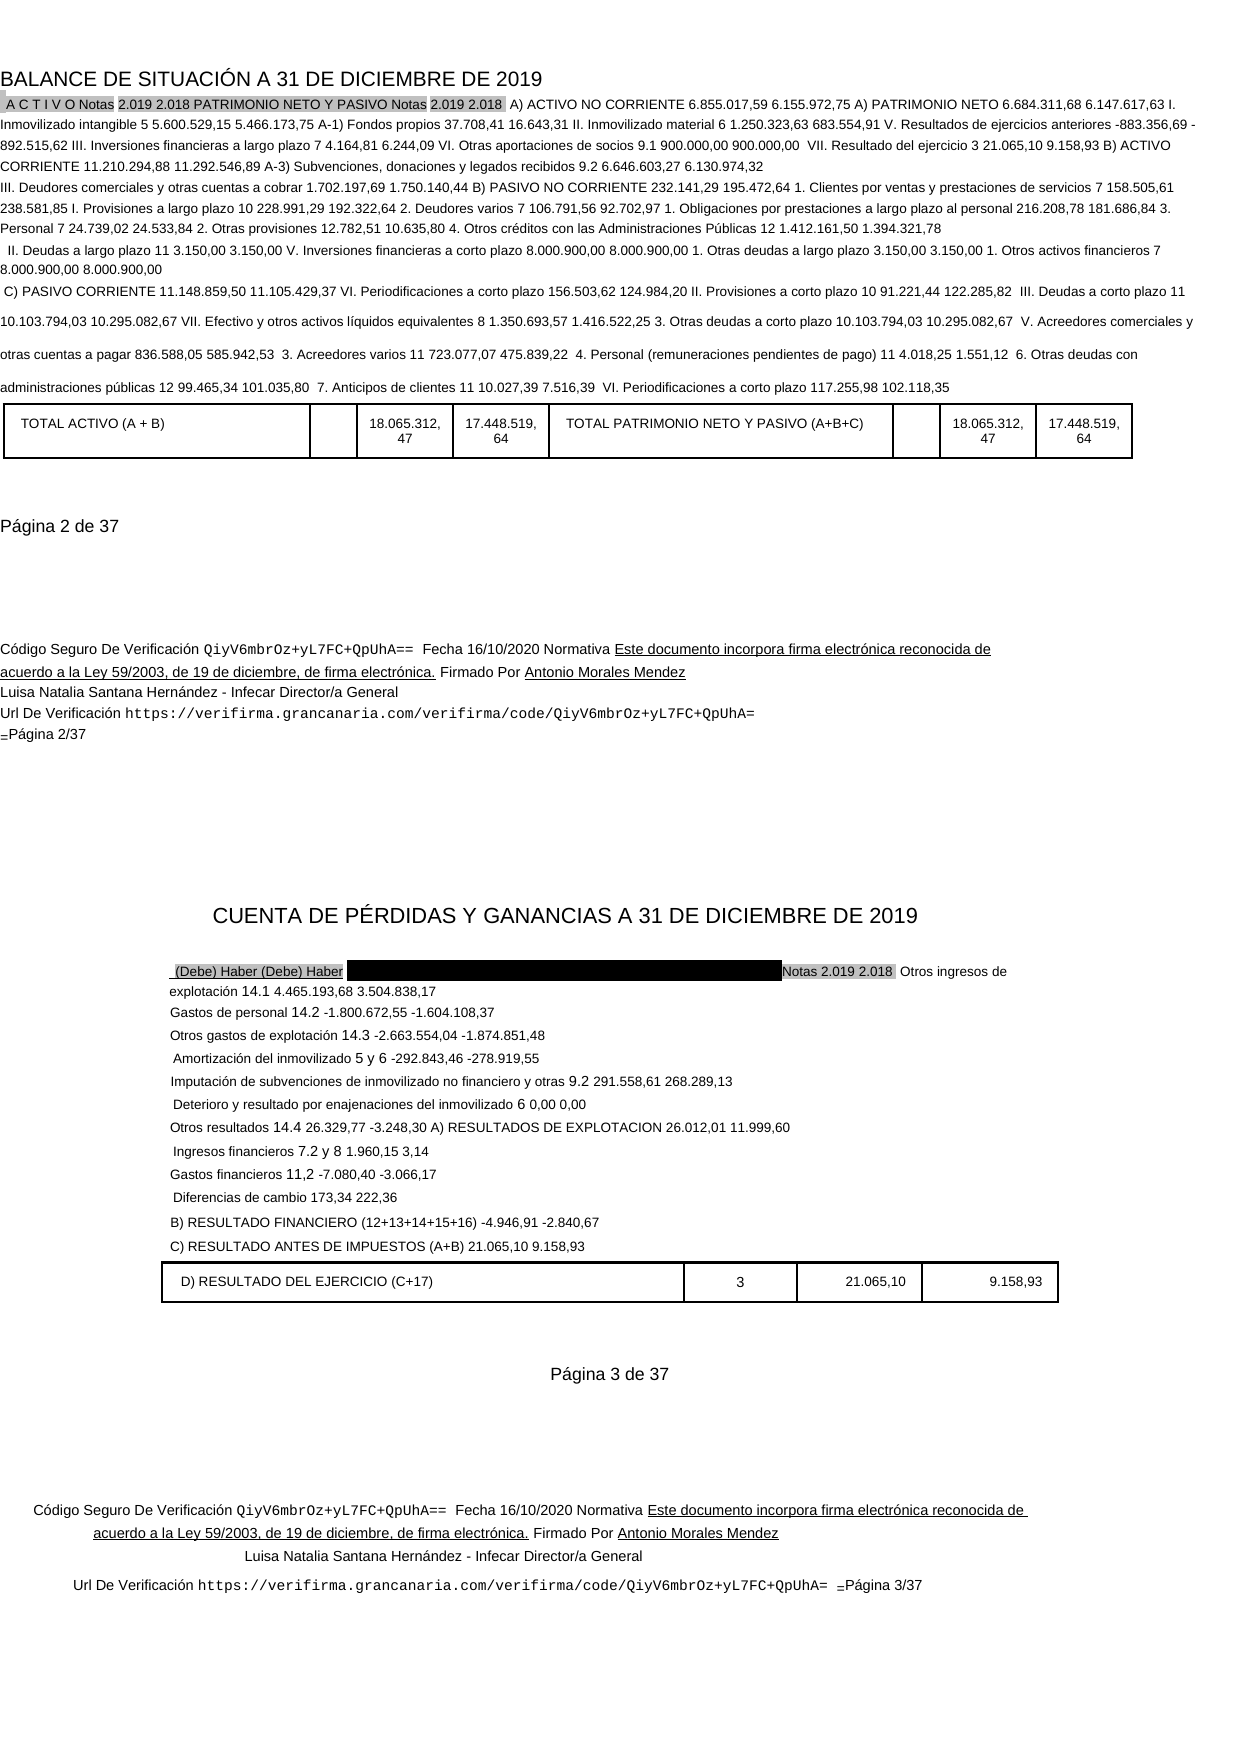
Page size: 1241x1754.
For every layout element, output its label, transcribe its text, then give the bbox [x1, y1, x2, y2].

table_header [894, 405, 939, 457]
text Página 2 de 37 [0, 519, 1219, 536]
text II. Deudas a largo plazo 11 3.150,00 3.150,00 V. Inversiones financieras a corto plazo 8.000.900,00 8.000.900,00 1. Otras deudas a largo plazo 3.150,00 3.150,00 1. Otros activos financieros 7 8.000.900,00 8.000.900,00 [0, 242, 1219, 277]
text (Debe) Haber (Debe) Haber CUENTA DE PÉRDIDAS Y GANANCIAS ABREVIADA Notas 2.019 2.018 Otros ingresos de explotación 14.1 4.465.193,68 3.504.838,17 [169, 960, 1053, 999]
table_header 17.448.519,64 [454, 405, 548, 457]
table_header TOTAL PATRIMONIO NETO Y PASIVO (A+B+C) [550, 405, 892, 457]
text Otros resultados 14.4 26.329,77 -3.248,30 A) RESULTADOS DE EXPLOTACION 26.012,01 11.999,60 [169, 1119, 1053, 1136]
text Ingresos financieros 7.2 y 8 1.960,15 3,14 [169, 1143, 1053, 1159]
table_header D) RESULTADO DEL EJERCICIO (C+17) [163, 1264, 683, 1301]
text III. Deudores comerciales y otras cuentas a cobrar 1.702.197,69 1.750.140,44 B) PASIVO NO CORRIENTE 232.141,29 195.472,64 1. Clientes por ventas y prestaciones de servicios 7 158.505,61 238.581,85 I. Provisiones a largo plazo 10 228.991,29 192.322,64 2. Deudores varios 7 106.791,56 92.702,97 1. Obligaciones por prestaciones a largo plazo al personal 216.208,78 181.686,84 3. Personal 7 24.739,02 24.533,84 2. Otras provisiones 12.782,51 10.635,80 4. Otros créditos con las Administraciones Públicas 12 1.412.161,50 1.394.321,78 [0, 180, 1219, 236]
picture [1009, 531, 1129, 651]
text Página 3 de 37 [0, 1364, 669, 1384]
text B) RESULTADO FINANCIERO (12+13+14+15+16) -4.946,91 -2.840,67 [169, 1214, 1053, 1230]
text A C T I V O Notas 2.019 2.018 PATRIMONIO NETO Y PASIVO Notas 2.019 2.018 A) ACTIVO NO CORRIENTE 6.855.017,59 6.155.972,75 A) PATRIMONIO NETO 6.684.311,68 6.147.617,63 I. Inmovilizado intangible 5 5.600.529,15 5.466.173,75 A-1) Fondos propios 37.708,41 16.643,31 II. Inmovilizado material 6 1.250.323,63 683.554,91 V. Resultados de ejercicios anteriores -883.356,69 -892.515,62 III. Inversiones financieras a largo plazo 7 4.164,81 6.244,09 VI. Otras aportaciones de socios 9.1 900.000,00 900.000,00 VII. Resultado del ejercicio 3 21.065,10 9.158,93 B) ACTIVO CORRIENTE 11.210.294,88 11.292.546,89 A-3) Subvenciones, donaciones y legados recibidos 9.2 6.646.603,27 6.130.974,32 [0, 96, 1219, 174]
text Código Seguro De Verificación QiyV6mbrOz+yL7FC+QpUhA== Fecha 16/10/2020 Normativa Este documento incorpora firma electrónica reconocida de acuerdo a la Ley 59/2003, de 19 de diciembre, de firma electrónica. Firmado Por Antonio Morales Mendez [33, 1501, 1078, 1541]
text Deterioro y resultado por enajenaciones del inmovilizado 6 0,00 0,00 [169, 1096, 1053, 1112]
text Código Seguro De Verificación QiyV6mbrOz+yL7FC+QpUhA== Fecha 16/10/2020 Normativa Este documento incorpora firma electrónica reconocida de acuerdo a la Ley 59/2003, de 19 de diciembre, de firma electrónica. Firmado Por Antonio Morales Mendez [0, 641, 1219, 681]
table_header 21.065,10 [798, 1264, 921, 1301]
table_header TOTAL ACTIVO (A + B) [5, 405, 309, 457]
text Diferencias de cambio 173,34 222,36 [169, 1190, 1053, 1206]
text C) RESULTADO ANTES DE IMPUESTOS (A+B) 21.065,10 9.158,93 [169, 1239, 1053, 1254]
text BALANCE DE SITUACIÓN A 31 DE DICIEMBRE DE 2019 [0, 71, 1219, 91]
text Amortización del inmovilizado 5 y 6 -292.843,46 -278.919,55 [169, 1049, 1053, 1066]
text C) PASIVO CORRIENTE 11.148.859,50 11.105.429,37 VI. Periodificaciones a corto plazo 156.503,62 124.984,20 II. Provisiones a corto plazo 10 91.221,44 122.285,82 III. Deudas a corto plazo 11 10.103.794,03 10.295.082,67 VII. Efectivo y otros activos líquidos equivalentes 8 1.350.693,57 1.416.522,25 3. Otras deudas a corto plazo 10.103.794,03 10.295.082,67 V. Acreedores comerciales y otras cuentas a pagar 836.588,05 585.942,53 3. Acreedores varios 11 723.077,07 475.839,22 4. Personal (remuneraciones pendientes de pago) 11 4.018,25 1.551,12 6. Otras deudas con administraciones públicas 12 99.465,34 101.035,80 7. Anticipos de clientes 11 10.027,39 7.516,39 VI. Periodificaciones a corto plazo 117.255,98 102.118,35 [0, 283, 1219, 397]
picture [128, 743, 416, 873]
picture [128, 1615, 416, 1745]
text Luisa Natalia Santana Hernández - Infecar Director/a General [244, 1548, 1219, 1564]
text Imputación de subvenciones de inmovilizado no financiero y otras 9.2 291.558,61 268.289,13 [169, 1072, 1053, 1089]
text =Página 2/37 [0, 721, 1219, 744]
table_header 18.065.312,47 [358, 405, 452, 457]
picture [1009, 1379, 1129, 1499]
table_header 3 [685, 1264, 796, 1301]
table_header 9.158,93 [923, 1264, 1057, 1301]
text Luisa Natalia Santana Hernández - Infecar Director/a General [0, 687, 1219, 701]
text Gastos financieros 11,2 -7.080,40 -3.066,17 [169, 1166, 1053, 1183]
text Url De Verificación https://verifirma.grancanaria.com/verifirma/code/QiyV6mbrOz+yL7FC+QpUhA= =Página 3/37 [73, 1570, 1056, 1597]
text CUENTA DE PÉRDIDAS Y GANANCIAS A 31 DE DICIEMBRE DE 2019 [0, 903, 918, 928]
table_header 18.065.312,47 [941, 405, 1035, 457]
text Url De Verificación https://verifirma.grancanaria.com/verifirma/code/QiyV6mbrOz+yL7FC+QpUhA= [0, 707, 1219, 721]
text Otros gastos de explotación 14.3 -2.663.554,04 -1.874.851,48 [169, 1026, 1053, 1043]
table_header [311, 405, 356, 457]
text Gastos de personal 14.2 -1.800.672,55 -1.604.108,37 [169, 1003, 1053, 1020]
table_header 17.448.519,64 [1037, 405, 1131, 457]
